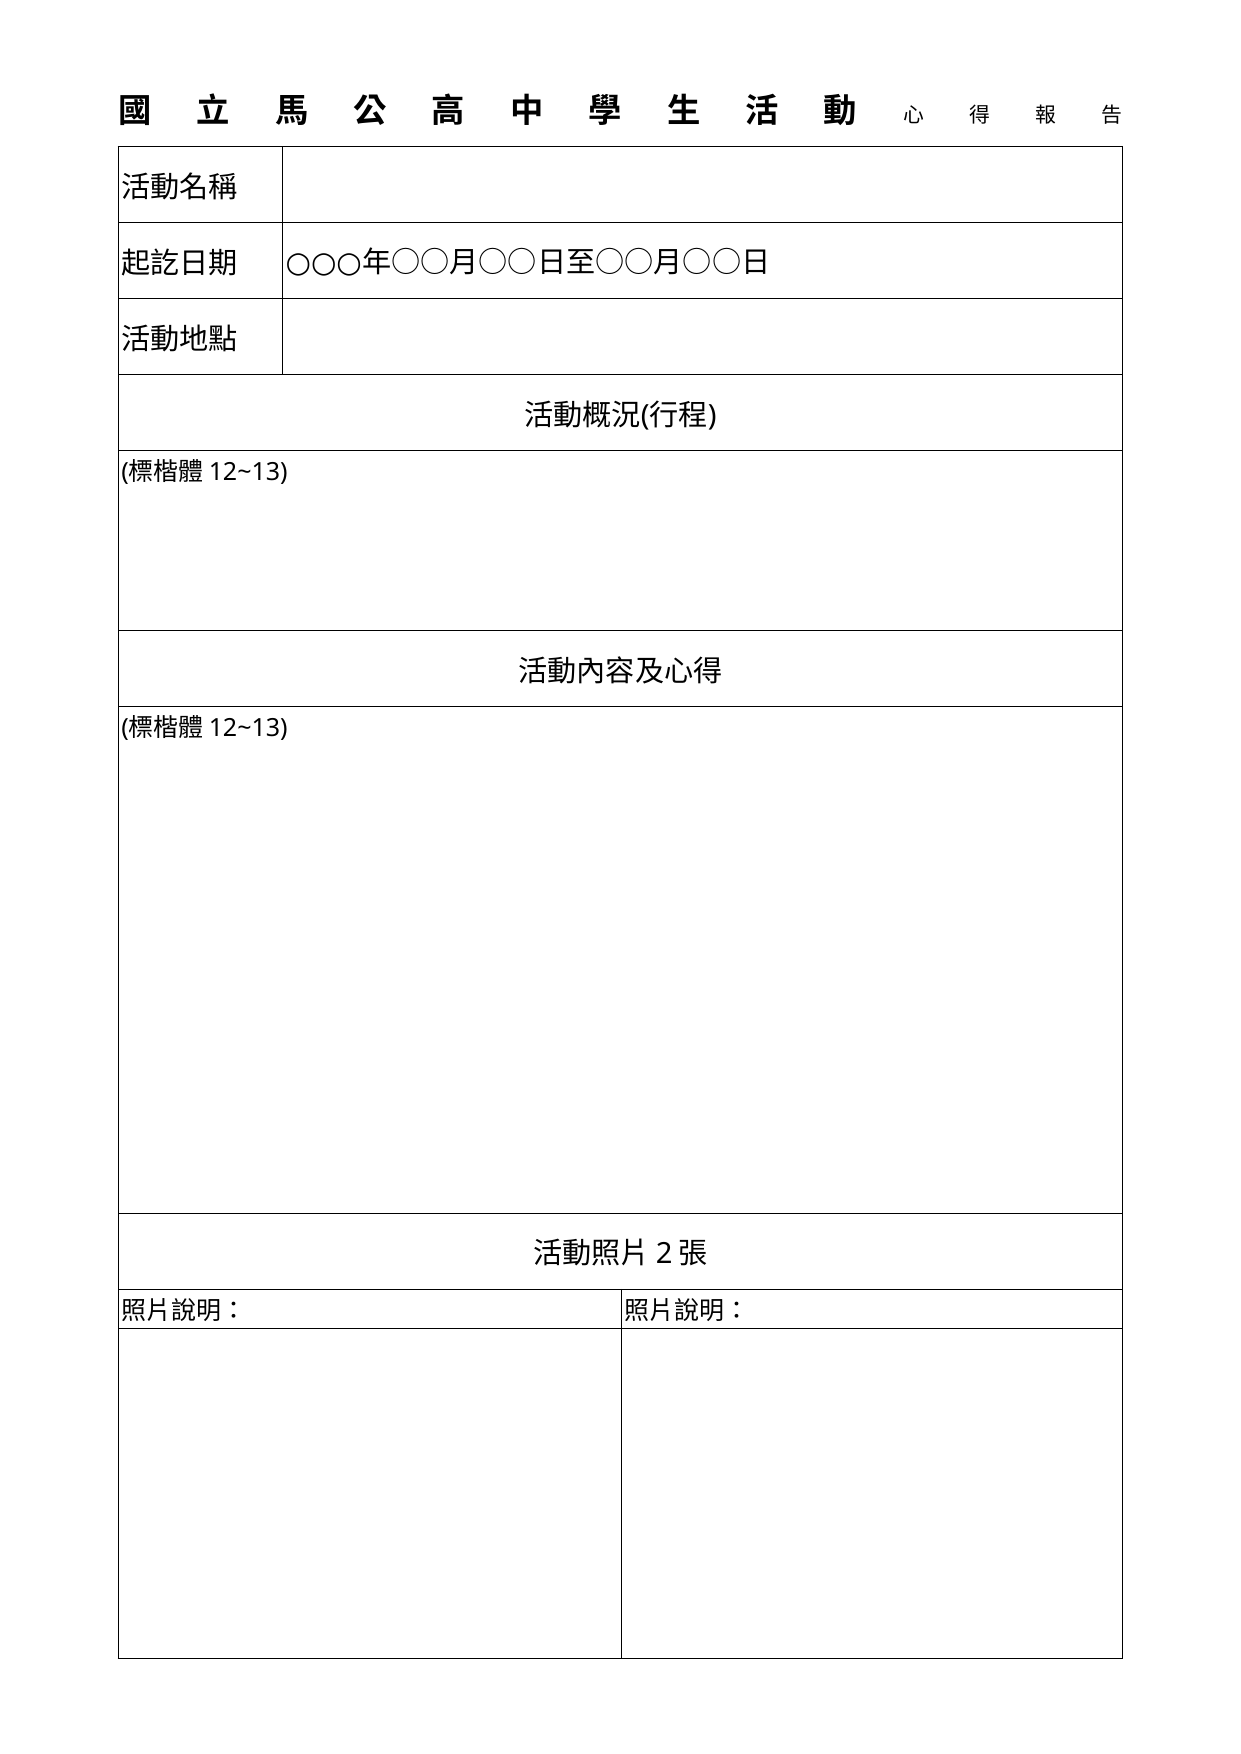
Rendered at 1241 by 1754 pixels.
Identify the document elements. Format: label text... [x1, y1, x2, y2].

table_header [283, 147, 1122, 222]
table_cell 照片說明： [119, 1290, 621, 1328]
table_cell 照片說明： [622, 1290, 1122, 1328]
text 國立馬公高中學生活動心得報告 [118, 71, 1122, 146]
table_cell 活動地點 [119, 299, 282, 374]
table_cell [283, 299, 1122, 374]
table_cell ○○○年○○月○○日至○○月○○日 [283, 223, 1122, 298]
table_cell 起訖日期 [119, 223, 282, 298]
table_header 活動名稱 [119, 147, 282, 222]
table_cell (標楷體12~13) [119, 451, 1122, 630]
table_cell 活動內容及心得 [119, 631, 1122, 706]
table_cell [119, 1329, 621, 1658]
table_cell 活動概況(行程) [119, 375, 1122, 450]
table_cell 活動照片2張 [119, 1214, 1122, 1289]
table_cell [622, 1329, 1122, 1658]
table_cell (標楷體12~13) [119, 707, 1122, 1213]
